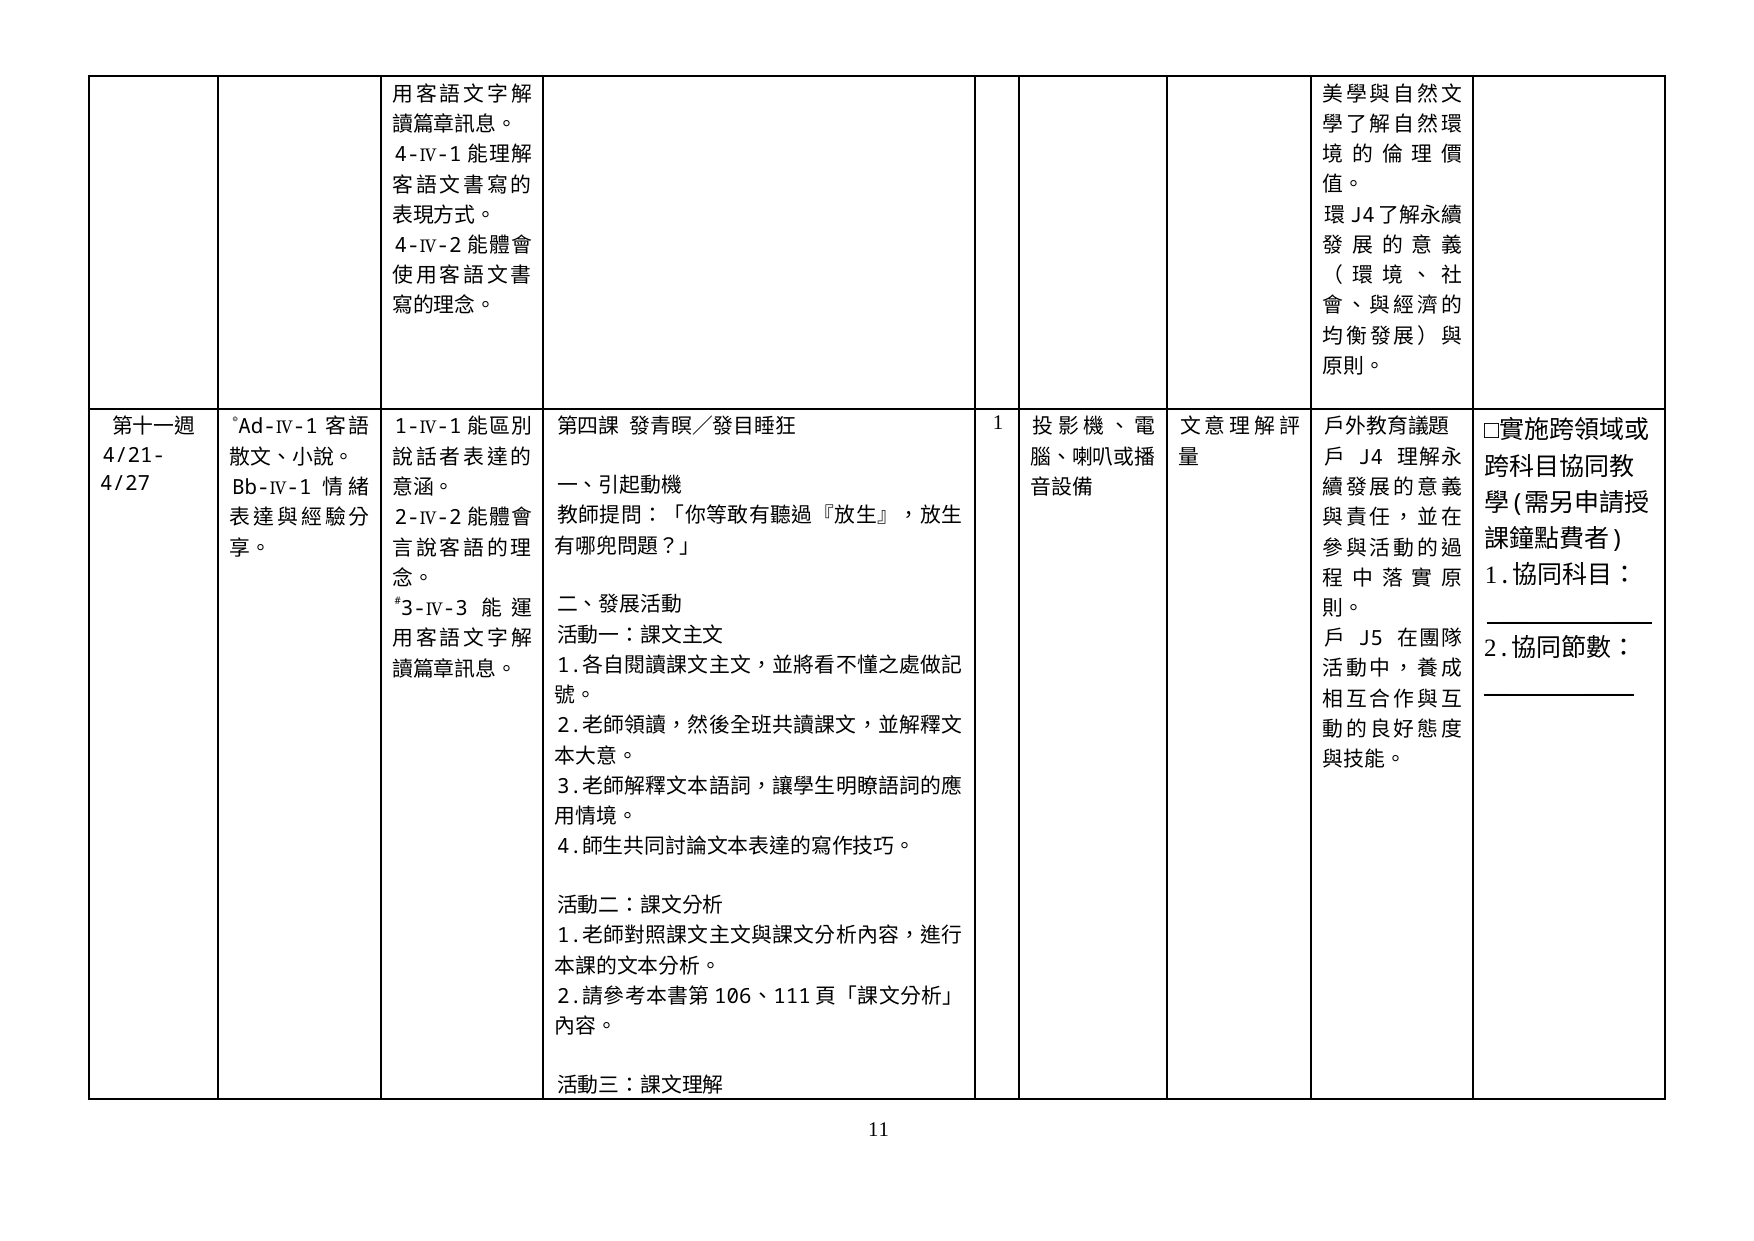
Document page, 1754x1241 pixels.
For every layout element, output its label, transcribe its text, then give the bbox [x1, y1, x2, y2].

table_cell 美學與自然文學了解自然環境的倫理價值。 環J4了解永續發展的意義（環境、社會、與經濟的均衡發展）與原則。 [1312, 77, 1472, 408]
table_cell [976, 77, 1018, 408]
table_cell 1-Ⅳ-1能區別說話者表達的意涵。 2-Ⅳ-2能體會言說客語的理念。 #3-Ⅳ-3能運用客語文字解讀篇章訊息。 [382, 410, 542, 1098]
table_cell [90, 77, 217, 408]
table_cell 文意理解評量 [1168, 410, 1310, 1098]
table_cell 第四課 發青瞑／發目睡狂 一、引起動機 教師提問：「你等敢有聽過『放生』，放生有哪兜問題？」 二、發展活動 活動一：課文主文 1.各自閱讀課文主文，並將看不懂之處做記號。 2.老師領讀，然後全班共讀課文，並解釋文本大意。 3.老師解釋文本語詞，讓學生明瞭語詞的應用情境。 4.師生共同討論文本表達的寫作技巧。 活動二：課文分析 1.老師對照課文主文與課文分析內容，進行本課的文本分析。 2.請參考本書第106、111頁「課文分析」內容。 活動三：課文理解 [544, 410, 974, 1098]
table_cell ◎Ad-Ⅳ-1客語散文、小說。 Bb-Ⅳ-1情緒表達與經驗分享。 [219, 410, 380, 1098]
table_cell [544, 77, 974, 408]
table_cell 1 [976, 410, 1018, 1098]
table_cell [219, 77, 380, 408]
table_cell [1474, 77, 1664, 408]
table_cell [1020, 77, 1166, 408]
table_cell 戶外教育議題 戶 J4 理解永續發展的意義與責任，並在參與活動的過程中落實原則。 戶 J5 在團隊活動中，養成相互合作與互動的良好態度與技能。 [1312, 410, 1472, 1098]
table_cell 投影機、電腦、喇叭或播音設備 [1020, 410, 1166, 1098]
table_cell 第十一週 4/21-4/27 [90, 410, 217, 1098]
table_cell [1168, 77, 1310, 408]
table_cell □實施跨領域或跨科目協同教學(需另申請授課鐘點費者) 1.協同科目： ＿ ＿ 2.協同節數： ＿ ＿＿ [1474, 410, 1664, 1098]
table_cell 用客語文字解讀篇章訊息。 4-Ⅳ-1能理解客語文書寫的表現方式。 4-Ⅳ-2能體會使用客語文書寫的理念。 [382, 77, 542, 408]
